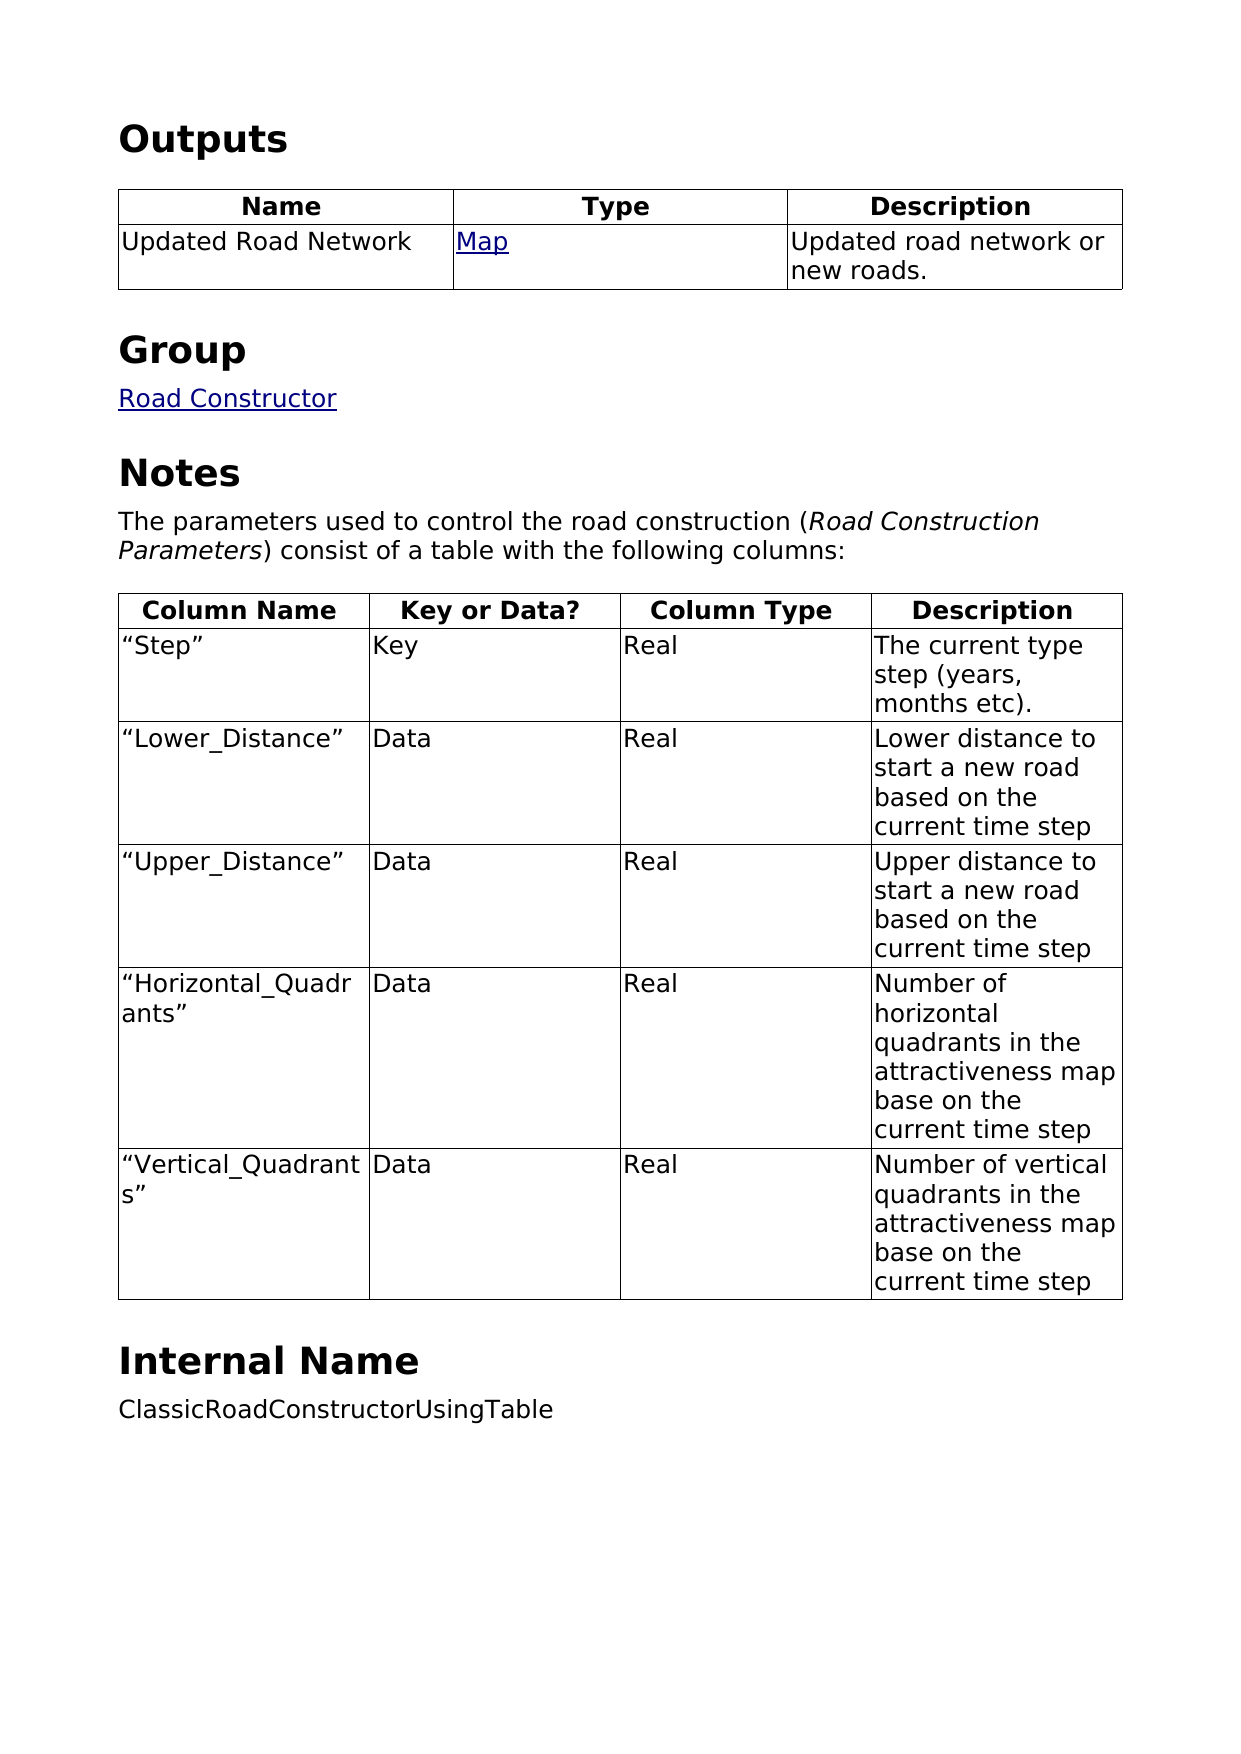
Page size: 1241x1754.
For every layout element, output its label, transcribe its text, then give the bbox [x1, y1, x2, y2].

table_cell “Horizontal_Quadrants” [119, 968, 369, 1148]
table_cell Number of horizontal quadrants in the attractiveness map base on the current time step [872, 968, 1122, 1148]
table_cell Data [370, 722, 620, 844]
table_cell The current type step (years, months etc). [872, 629, 1122, 721]
text ClassicRoadConstructorUsingTable [118, 1395, 1122, 1424]
table_header Description [788, 190, 1122, 224]
table_cell Real [621, 1149, 871, 1299]
table_cell “Lower_Distance” [119, 722, 369, 844]
table_cell Data [370, 845, 620, 967]
table_cell Data [370, 968, 620, 1148]
table_cell Real [621, 845, 871, 967]
table_cell Map [454, 225, 787, 288]
table_cell Real [621, 722, 871, 844]
table_header Description [872, 594, 1122, 628]
table_header Column Type [621, 594, 871, 628]
text Road Constructor [118, 384, 1122, 414]
table_cell Updated road network or new roads. [788, 225, 1122, 288]
text The parameters used to control the road construction (Road Construction Parameters) consist of a table with the following columns: [118, 507, 1122, 566]
table_cell “Upper_Distance” [119, 845, 369, 967]
table_cell Real [621, 629, 871, 721]
table_cell “Step” [119, 629, 369, 721]
table_cell Updated Road Network [119, 225, 453, 288]
subtitle Outputs [118, 118, 1122, 162]
table_header Key or Data? [370, 594, 620, 628]
subtitle Group [118, 328, 1122, 372]
table_header Type [454, 190, 787, 224]
table_header Name [119, 190, 453, 224]
table_cell Number of vertical quadrants in the attractiveness map base on the current time step [872, 1149, 1122, 1299]
subtitle Notes [118, 451, 1122, 495]
table_cell “Vertical_Quadrants” [119, 1149, 369, 1299]
table_cell Real [621, 968, 871, 1148]
table_cell Lower distance to start a new road based on the current time step [872, 722, 1122, 844]
table_cell Key [370, 629, 620, 721]
table_header Column Name [119, 594, 369, 628]
subtitle Internal Name [118, 1339, 1122, 1383]
table_cell Data [370, 1149, 620, 1299]
table_cell Upper distance to start a new road based on the current time step [872, 845, 1122, 967]
